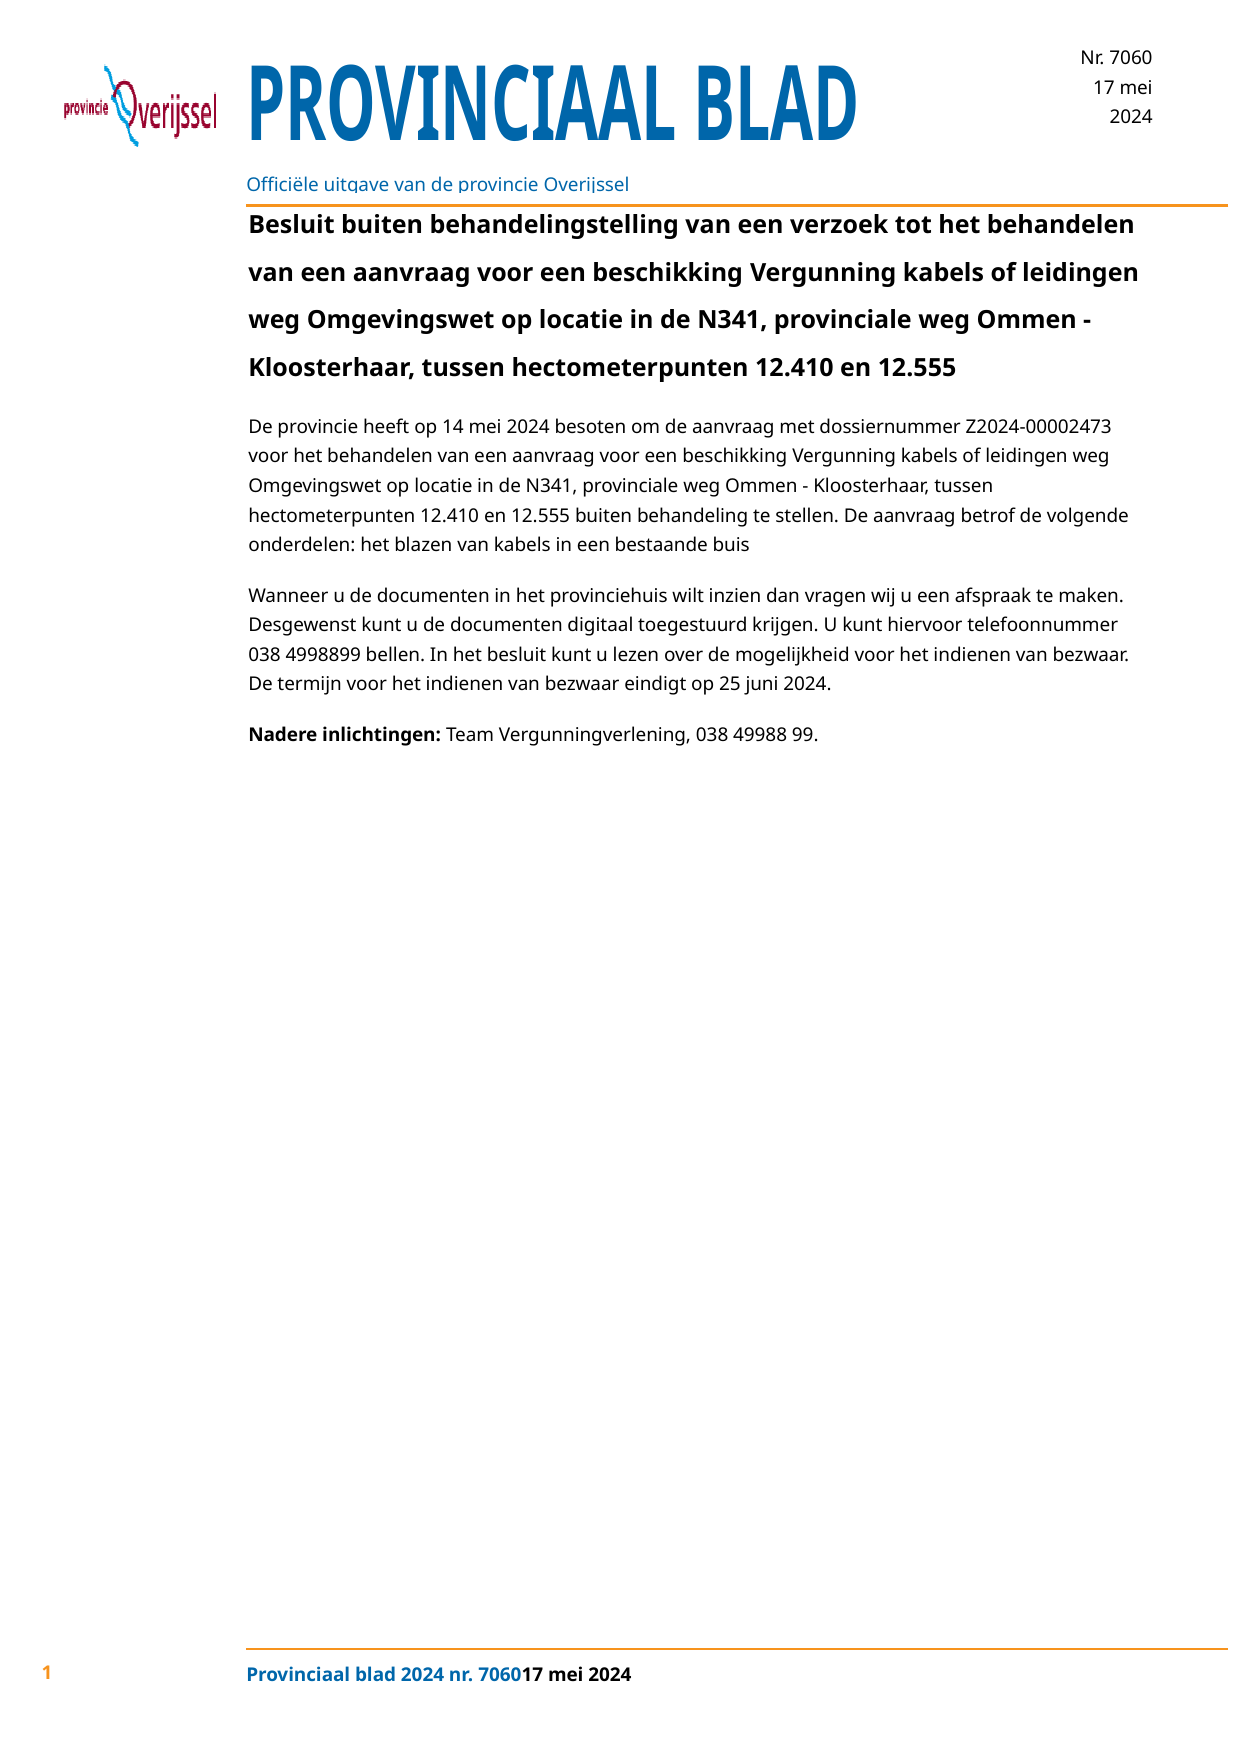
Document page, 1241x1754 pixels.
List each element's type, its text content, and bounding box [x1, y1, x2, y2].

text Besluit buiten behandelingstelling van een verzoek tot het behandelen van een aanvraag voor een beschikking Vergunning kabels of leidingen weg Omgevingswet op locatie in de N341, provinciale weg Ommen - Kloosterhaar, tussen hectometerpunten 12.410 en 12.555 [248, 207, 1152, 384]
text Nadere inlichtingen: Team Vergunningverlening, 038 49988 99. [248, 721, 1152, 747]
text Wanneer u de documenten in het provinciehuis wilt inzien dan vragen wij u een afspraak te maken. Desgewenst kunt u de documenten digitaal toegestuurd krijgen. U kunt hiervoor telefoonnummer 038 4998899 bellen. In het besluit kunt u lezen over de mogelijkheid voor het indienen van bezwaar. De termijn voor het indienen van bezwaar eindigt op 25 juni 2024. [248, 582, 1152, 696]
text De provincie heeft op 14 mei 2024 besoten om de aanvraag met dossiernummer Z2024-00002473 voor het behandelen van een aanvraag voor een beschikking Vergunning kabels of leidingen weg Omgevingswet op locatie in de N341, provinciale weg Ommen - Kloosterhaar, tussen hectometerpunten 12.410 en 12.555 buiten behandeling te stellen. De aanvraag betrof de volgende onderdelen: het blazen van kabels in een bestaande buis [248, 413, 1152, 557]
picture [41, 47, 231, 172]
